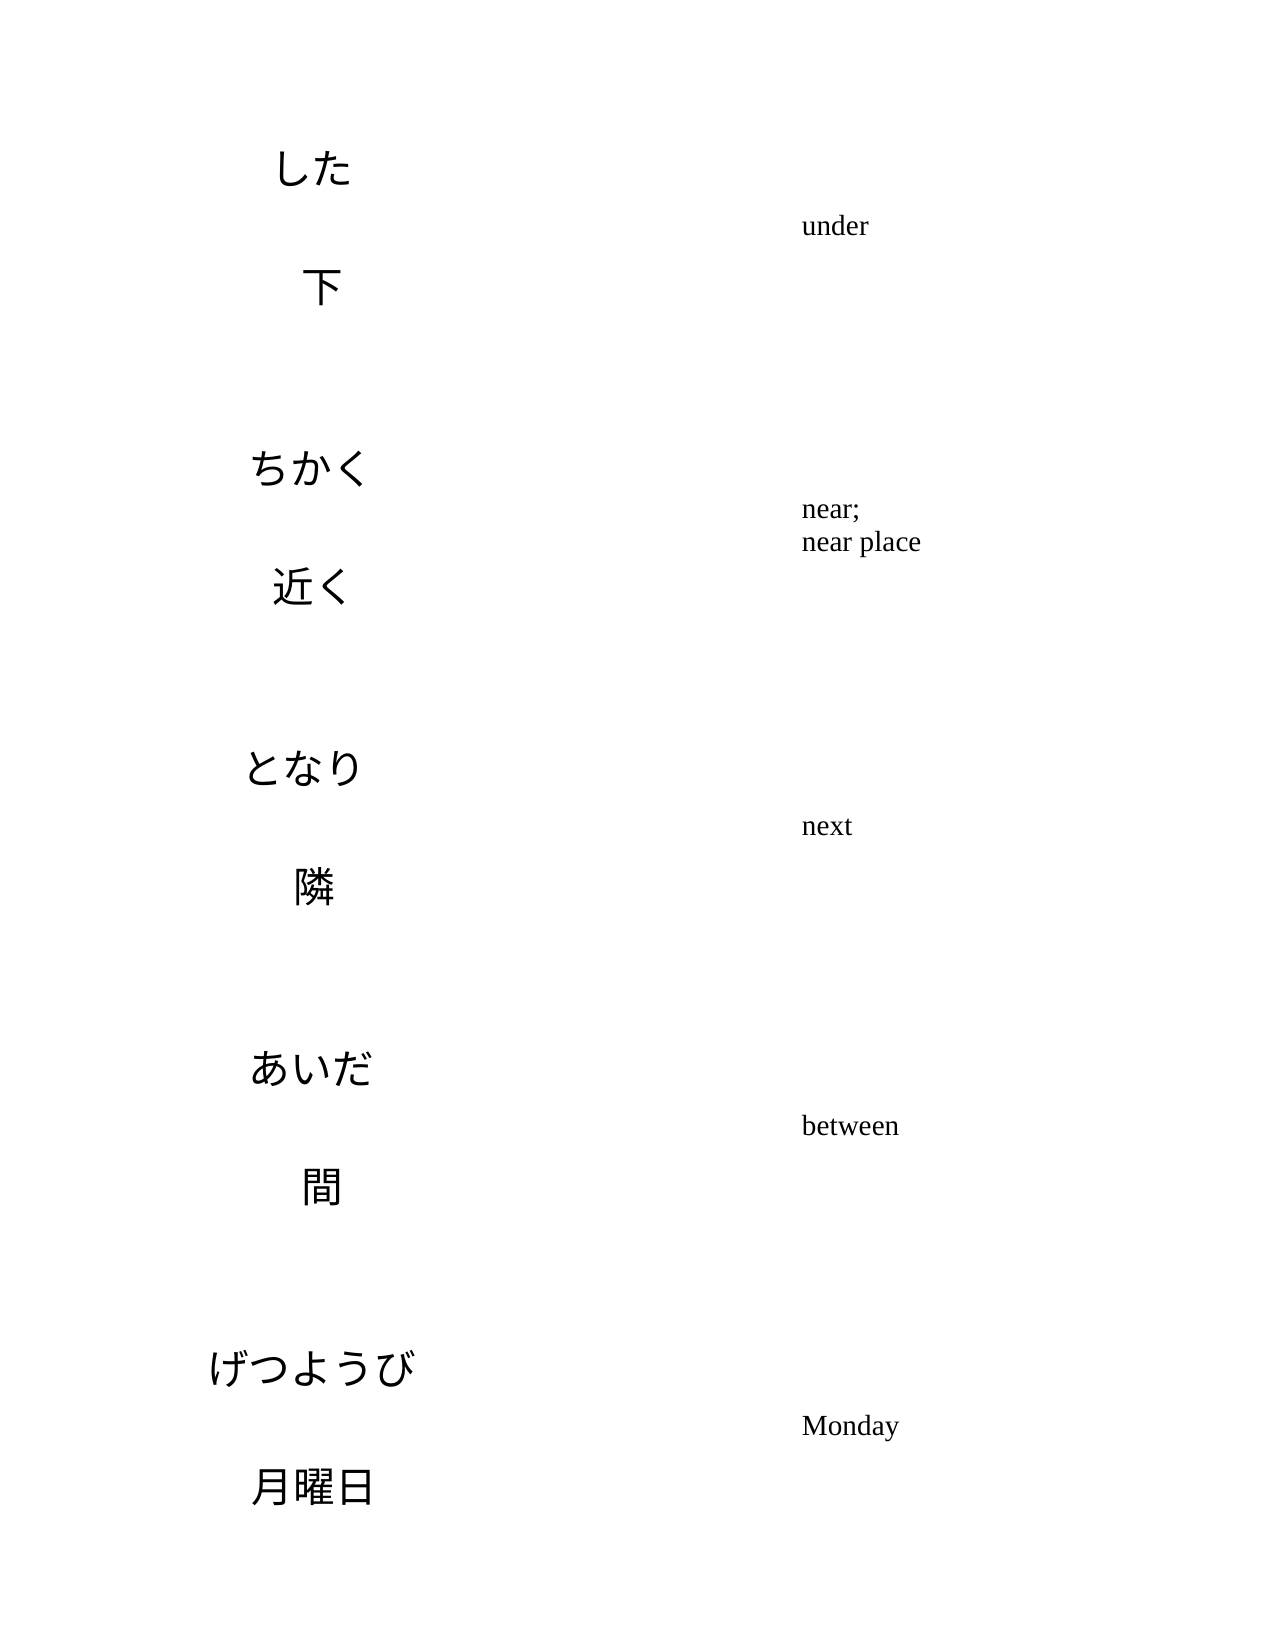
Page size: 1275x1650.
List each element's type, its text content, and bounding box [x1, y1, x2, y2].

table_header under [650, 75, 1250, 375]
table_cell となり 隣 [22, 675, 622, 975]
table_cell [622, 675, 650, 975]
table_cell near; near place [650, 375, 1250, 675]
table_cell Monday [650, 1275, 1250, 1575]
table_cell あいだ 間 [22, 975, 622, 1275]
table_header [622, 75, 650, 375]
table_cell [622, 975, 650, 1275]
table_cell next [650, 675, 1250, 975]
table_cell between [650, 975, 1250, 1275]
table_cell ちかく 近く [22, 375, 622, 675]
table_cell [622, 375, 650, 675]
table_cell [622, 1275, 650, 1575]
table_header した 下 [22, 75, 622, 375]
table_cell げつようび 月曜日 [22, 1275, 622, 1575]
